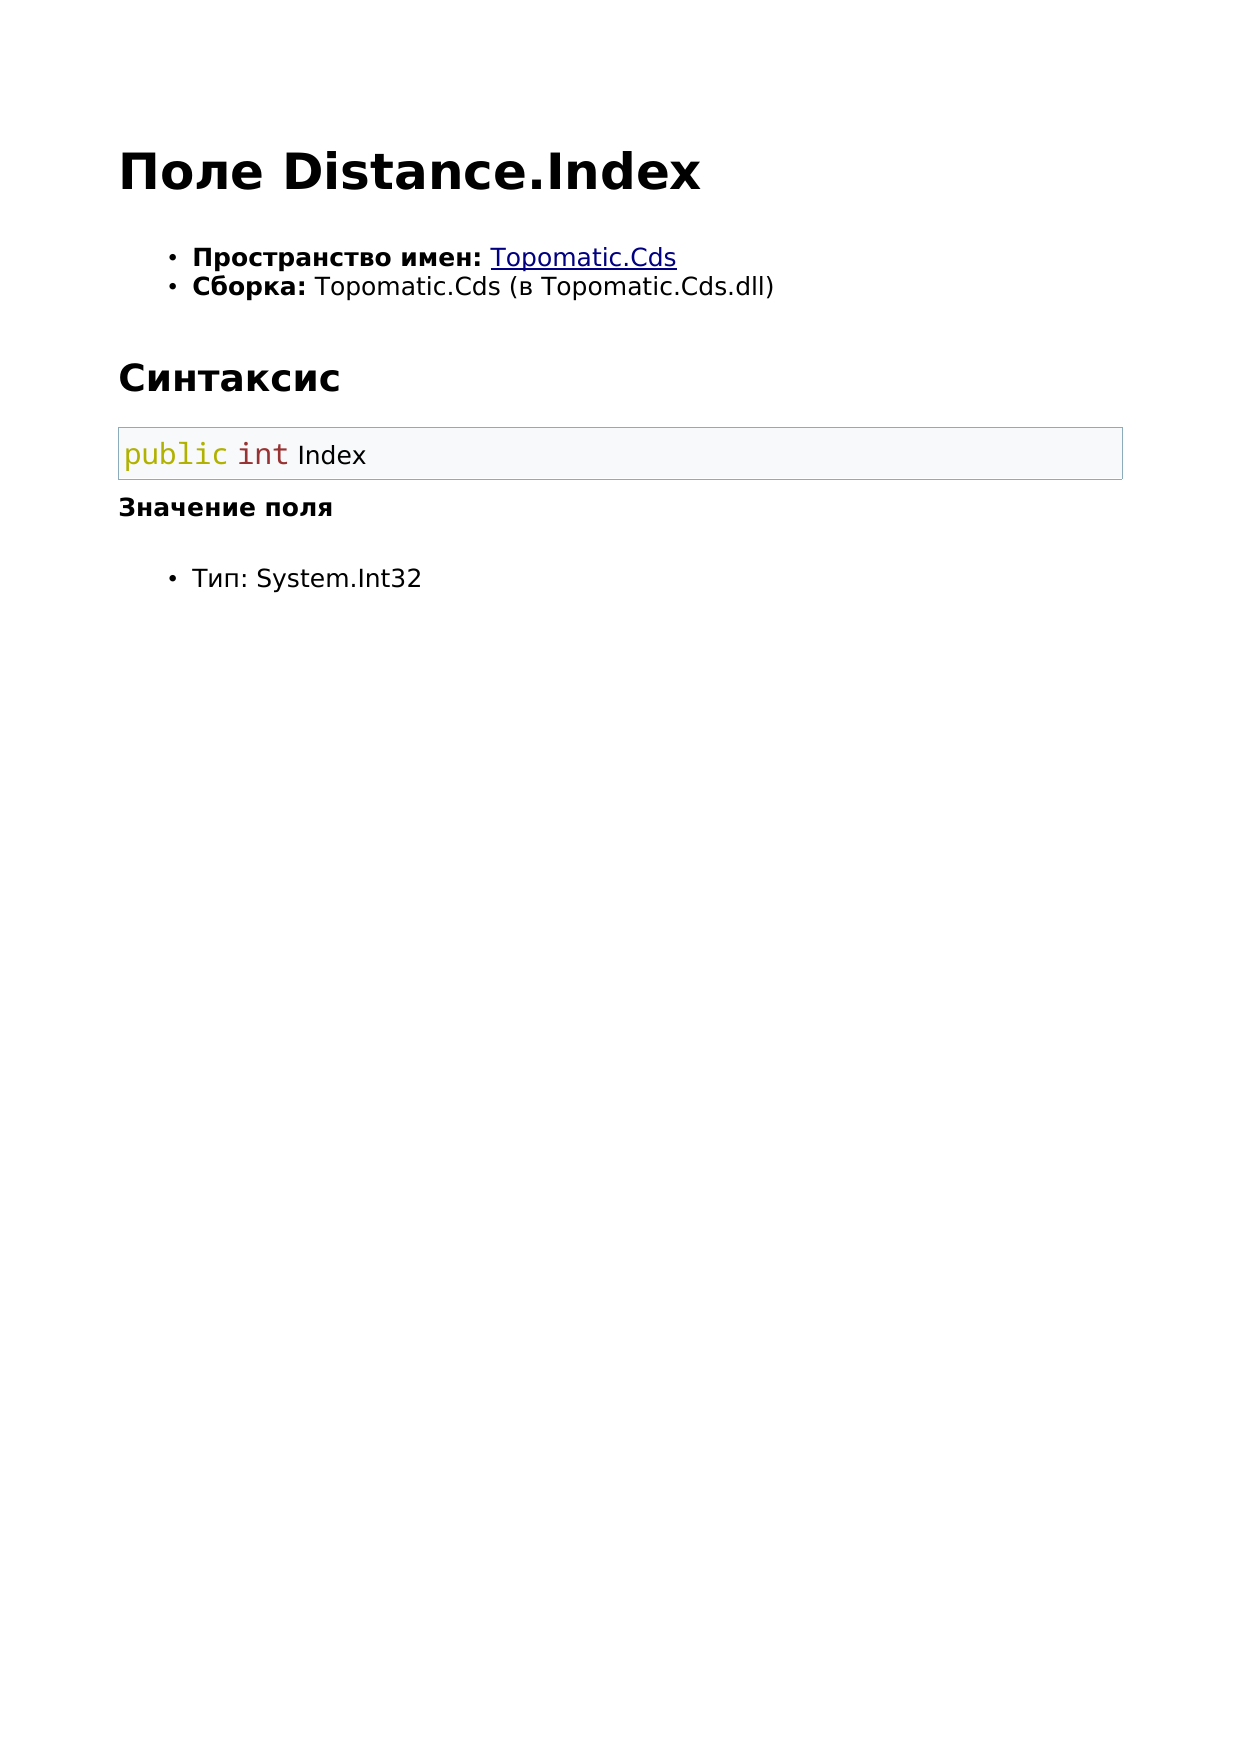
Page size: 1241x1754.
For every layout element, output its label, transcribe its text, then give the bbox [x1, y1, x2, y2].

list Пространство имен: Topomatic.Cds [177, 243, 1122, 272]
subtitle Синтаксис [118, 356, 1122, 400]
table_header public int Index [119, 428, 1122, 478]
subtitle Поле Distance.Index [118, 143, 1122, 201]
list Тип: System.Int32 [177, 564, 1122, 594]
list Сборка: Topomatic.Cds (в Topomatic.Cds.dll) [177, 272, 1122, 302]
text Значение поля [118, 493, 1122, 523]
